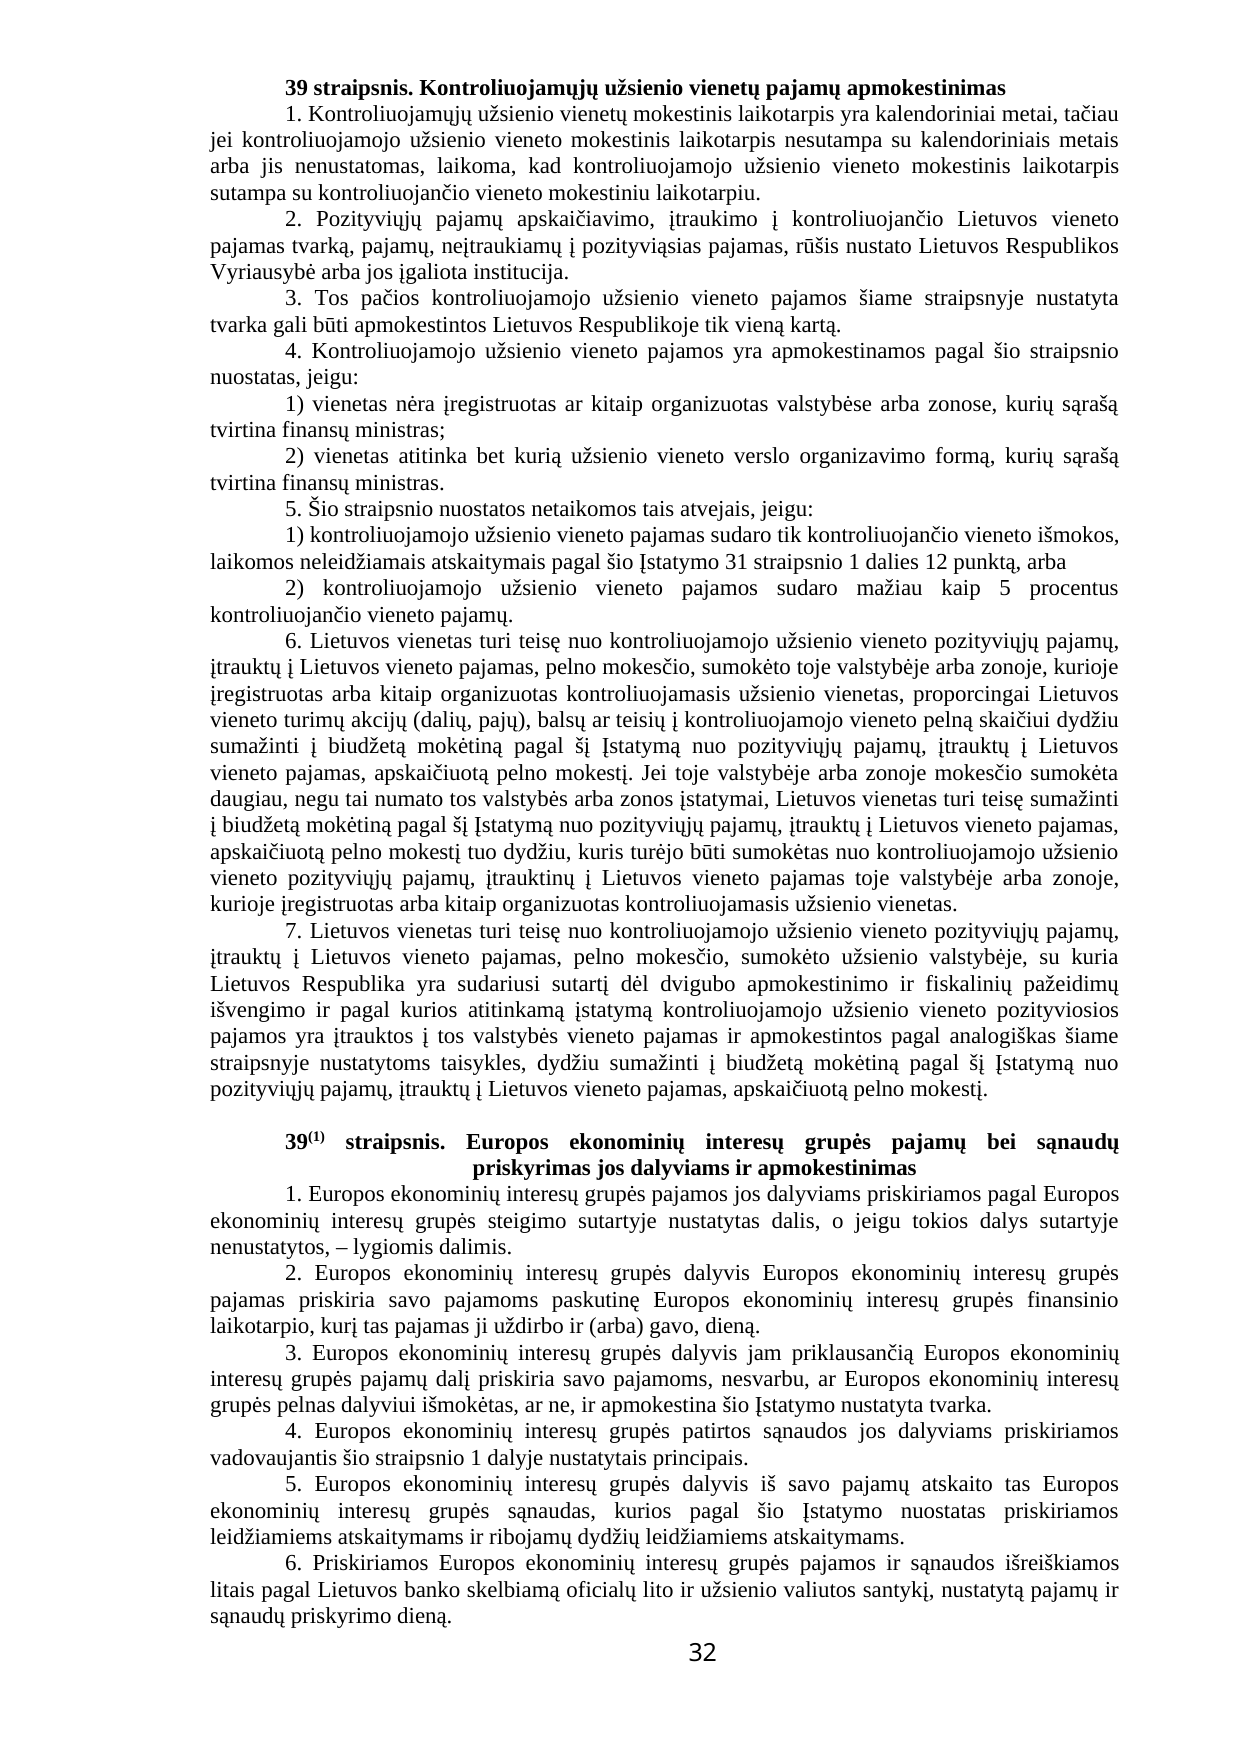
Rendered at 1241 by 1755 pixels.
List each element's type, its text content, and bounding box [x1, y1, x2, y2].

text 4. Kontroliuojamojo užsienio vieneto pajamos yra apmokestinamos pagal šio straipsnio nuostatas, jeigu: [210, 337, 1120, 390]
text 6. Lietuvos vienetas turi teisę nuo kontroliuojamojo užsienio vieneto pozityviųjų pajamų, įtrauktų į Lietuvos vieneto pajamas, pelno mokesčio, sumokėto toje valstybėje arba zonoje, kurioje įregistruotas arba kitaip organizuotas kontroliuojamasis užsienio vienetas, proporcingai Lietuvos vieneto turimų akcijų (dalių, pajų), balsų ar teisių į kontroliuojamojo vieneto pelną skaičiui dydžiu sumažinti į biudžetą mokėtiną pagal šį Įstatymą nuo pozityviųjų pajamų, įtrauktų į Lietuvos vieneto pajamas, apskaičiuotą pelno mokestį. Jei toje valstybėje arba zonoje mokesčio sumokėta daugiau, negu tai numato tos valstybės arba zonos įstatymai, Lietuvos vienetas turi teisę sumažinti į biudžetą mokėtiną pagal šį Įstatymą nuo pozityviųjų pajamų, įtrauktų į Lietuvos vieneto pajamas, apskaičiuotą pelno mokestį tuo dydžiu, kuris turėjo būti sumokėtas nuo kontroliuojamojo užsienio vieneto pozityviųjų pajamų, įtrauktinų į Lietuvos vieneto pajamas toje valstybėje arba zonoje, kurioje įregistruotas arba kitaip organizuotas kontroliuojamasis užsienio vienetas. [210, 627, 1120, 917]
text 4. Europos ekonominių interesų grupės patirtos sąnaudos jos dalyviams priskiriamos vadovaujantis šio straipsnio 1 dalyje nustatytais principais. [210, 1418, 1120, 1470]
text 5. Šio straipsnio nuostatos netaikomos tais atvejais, jeigu: [210, 495, 1120, 522]
text 3. Tos pačios kontroliuojamojo užsienio vieneto pajamos šiame straipsnyje nustatyta tvarka gali būti apmokestintos Lietuvos Respublikoje tik vieną kartą. [210, 284, 1120, 337]
text 2) vienetas atitinka bet kurią užsienio vieneto verslo organizavimo formą, kurių sąrašą tvirtina finansų ministras. [210, 442, 1120, 495]
text 5. Europos ekonominių interesų grupės dalyvis iš savo pajamų atskaito tas Europos ekonominių interesų grupės sąnaudas, kurios pagal šio Įstatymo nuostatas priskiriamos leidžiamiems atskaitymams ir ribojamų dydžių leidžiamiems atskaitymams. [210, 1470, 1120, 1549]
text 2. Europos ekonominių interesų grupės dalyvis Europos ekonominių interesų grupės pajamas priskiria savo pajamoms paskutinę Europos ekonominių interesų grupės finansinio laikotarpio, kurį tas pajamas ji uždirbo ir (arba) gavo, dieną. [210, 1259, 1120, 1338]
text 7. Lietuvos vienetas turi teisę nuo kontroliuojamojo užsienio vieneto pozityviųjų pajamų, įtrauktų į Lietuvos vieneto pajamas, pelno mokesčio, sumokėto užsienio valstybėje, su kuria Lietuvos Respublika yra sudariusi sutartį dėl dvigubo apmokestinimo ir fiskalinių pažeidimų išvengimo ir pagal kurios atitinkamą įstatymą kontroliuojamojo užsienio vieneto pozityviosios pajamos yra įtrauktos į tos valstybės vieneto pajamas ir apmokestintos pagal analogiškas šiame straipsnyje nustatytoms taisykles, dydžiu sumažinti į biudžetą mokėtiną pagal šį Įstatymą nuo pozityviųjų pajamų, įtrauktų į Lietuvos vieneto pajamas, apskaičiuotą pelno mokestį. [210, 917, 1120, 1101]
text 39 straipsnis. Kontroliuojamųjų užsienio vienetų pajamų apmokestinimas [210, 73, 1120, 100]
text 1) kontroliuojamojo užsienio vieneto pajamas sudaro tik kontroliuojančio vieneto išmokos, laikomos neleidžiamais atskaitymais pagal šio Įstatymo 31 straipsnio 1 dalies 12 punktą, arba [210, 522, 1120, 574]
text 1. Kontroliuojamųjų užsienio vienetų mokestinis laikotarpis yra kalendoriniai metai, tačiau jei kontroliuojamojo užsienio vieneto mokestinis laikotarpis nesutampa su kalendoriniais metais arba jis nenustatomas, laikoma, kad kontroliuojamojo užsienio vieneto mokestinis laikotarpis sutampa su kontroliuojančio vieneto mokestiniu laikotarpiu. [210, 100, 1120, 205]
text 1) vienetas nėra įregistruotas ar kitaip organizuotas valstybėse arba zonose, kurių sąrašą tvirtina finansų ministras; [210, 390, 1120, 442]
text 3. Europos ekonominių interesų grupės dalyvis jam priklausančią Europos ekonominių interesų grupės pajamų dalį priskiria savo pajamoms, nesvarbu, ar Europos ekonominių interesų grupės pelnas dalyviui išmokėtas, ar ne, ir apmokestina šio Įstatymo nustatyta tvarka. [210, 1338, 1120, 1418]
text 2. Pozityviųjų pajamų apskaičiavimo, įtraukimo į kontroliuojančio Lietuvos vieneto pajamas tvarką, pajamų, neįtraukiamų į pozityviąsias pajamas, rūšis nustato Lietuvos Respublikos Vyriausybė arba jos įgaliota institucija. [210, 205, 1120, 284]
text 2) kontroliuojamojo užsienio vieneto pajamos sudaro mažiau kaip 5 procentus kontroliuojančio vieneto pajamų. [210, 574, 1120, 627]
text 39(1) straipsnis. Europos ekonominių interesų grupės pajamų bei sąnaudų priskyrimas jos dalyviams ir apmokestinimas [285, 1128, 1120, 1180]
text 1. Europos ekonominių interesų grupės pajamos jos dalyviams priskiriamos pagal Europos ekonominių interesų grupės steigimo sutartyje nustatytas dalis, o jeigu tokios dalys sutartyje nenustatytos, – lygiomis dalimis. [210, 1180, 1120, 1259]
text 6. Priskiriamos Europos ekonominių interesų grupės pajamos ir sąnaudos išreiškiamos litais pagal Lietuvos banko skelbiamą oficialų lito ir užsienio valiutos santykį, nustatytą pajamų ir sąnaudų priskyrimo dieną. [210, 1549, 1120, 1628]
